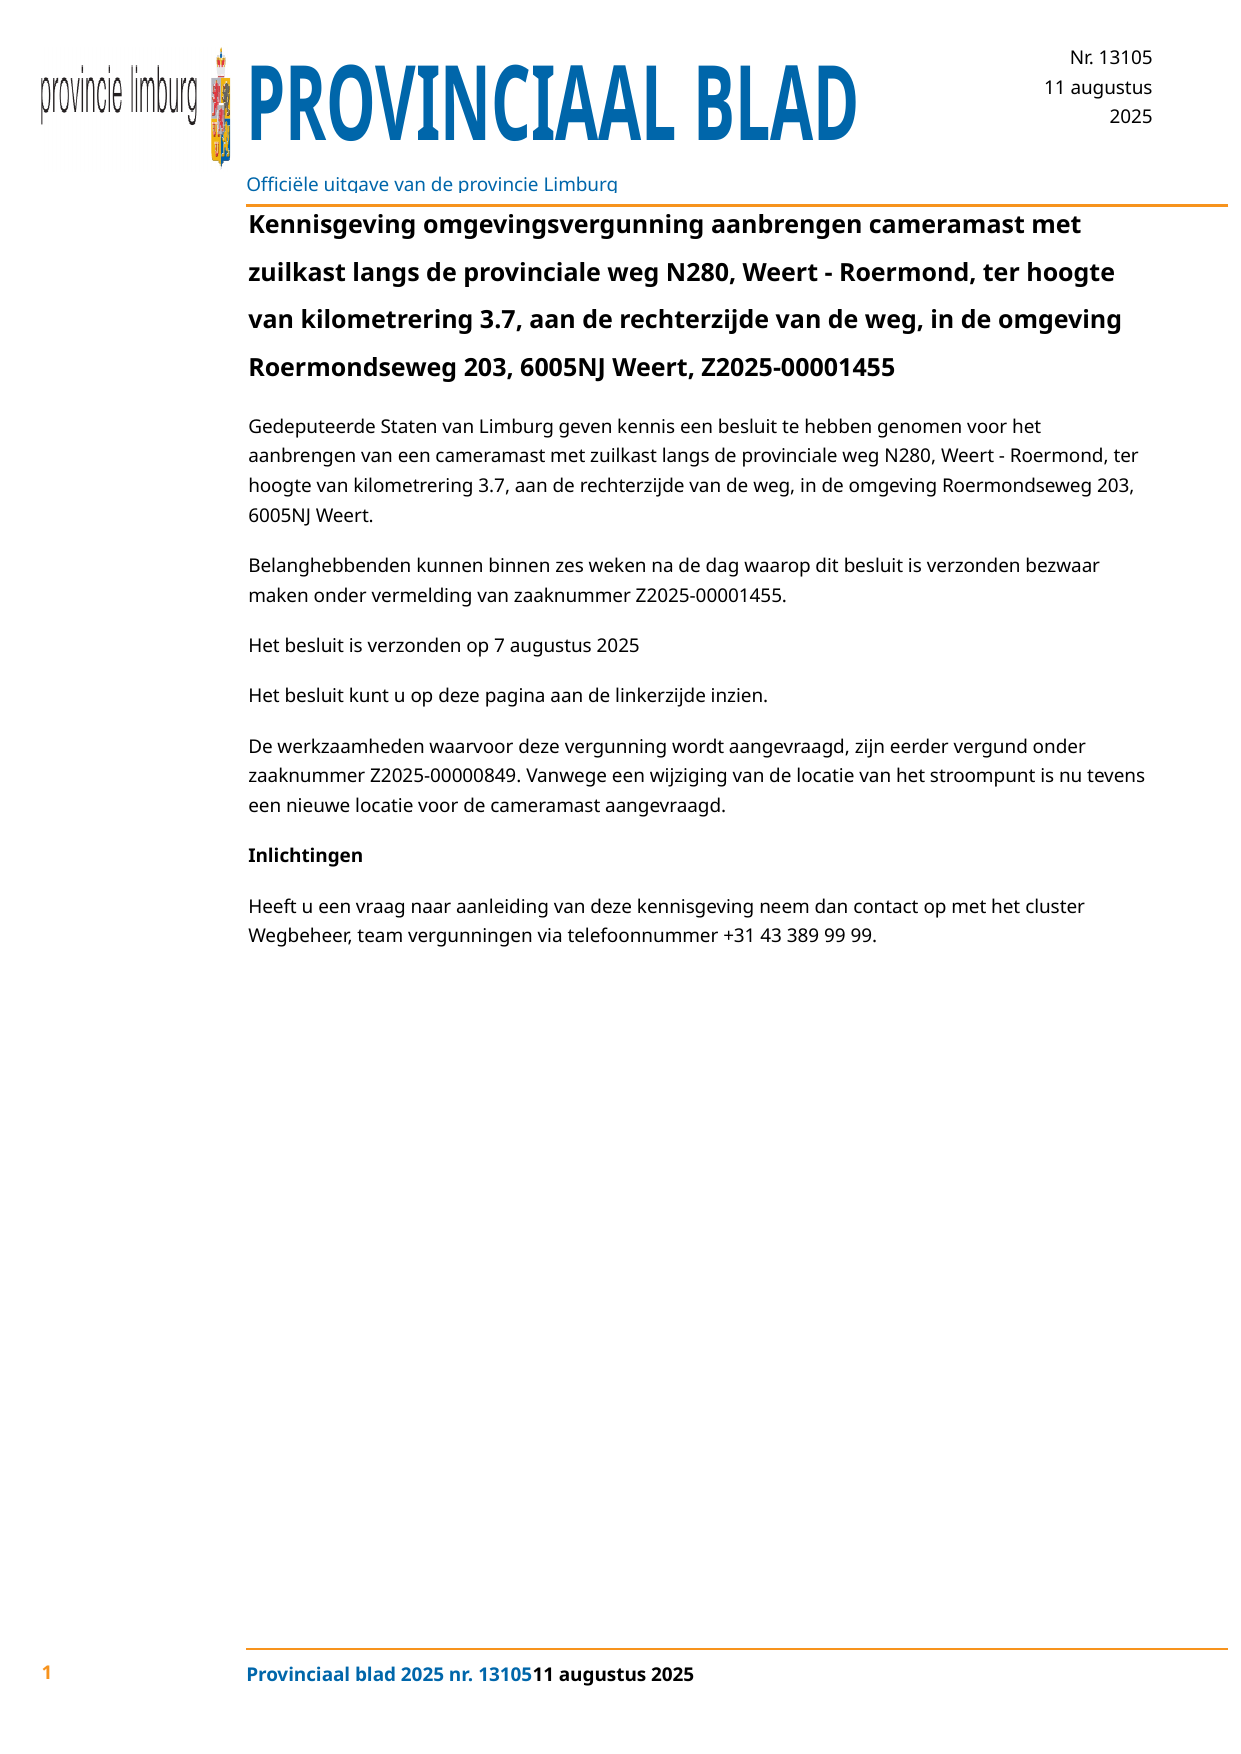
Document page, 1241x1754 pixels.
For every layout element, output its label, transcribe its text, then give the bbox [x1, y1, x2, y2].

text Belanghebbenden kunnen binnen zes weken na de dag waarop dit besluit is verzonden bezwaar maken onder vermelding van zaaknummer Z2025-00001455. [248, 552, 1152, 608]
text Het besluit is verzonden op 7 augustus 2025 [248, 632, 1152, 658]
text Heeft u een vraag naar aanleiding van deze kennisgeving neem dan contact op met het cluster Wegbeheer, team vergunningen via telefoonnummer +31 43 389 99 99. [248, 893, 1152, 948]
text Inlichtingen [248, 843, 1152, 868]
text Gedeputeerde Staten van Limburg geven kennis een besluit te hebben genomen voor het aanbrengen van een cameramast met zuilkast langs de provinciale weg N280, Weert - Roermond, ter hoogte van kilometrering 3.7, aan de rechterzijde van de weg, in de omgeving Roermondseweg 203, 6005NJ Weert. [248, 413, 1152, 528]
text De werkzaamheden waarvoor deze vergunning wordt aangevraagd, zijn eerder vergund onder zaaknummer Z2025-00000849. Vanwege een wijziging van de locatie van het stroompunt is nu tevens een nieuwe locatie voor de cameramast aangevraagd. [248, 733, 1152, 818]
text Kennisgeving omgevingsvergunning aanbrengen cameramast met zuilkast langs de provinciale weg N280, Weert - Roermond, ter hoogte van kilometrering 3.7, aan de rechterzijde van de weg, in de omgeving Roermondseweg 203, 6005NJ Weert, Z2025-00001455 [248, 207, 1152, 384]
picture [41, 47, 231, 172]
text Het besluit kunt u op deze pagina aan de linkerzijde inzien. [248, 683, 1152, 708]
